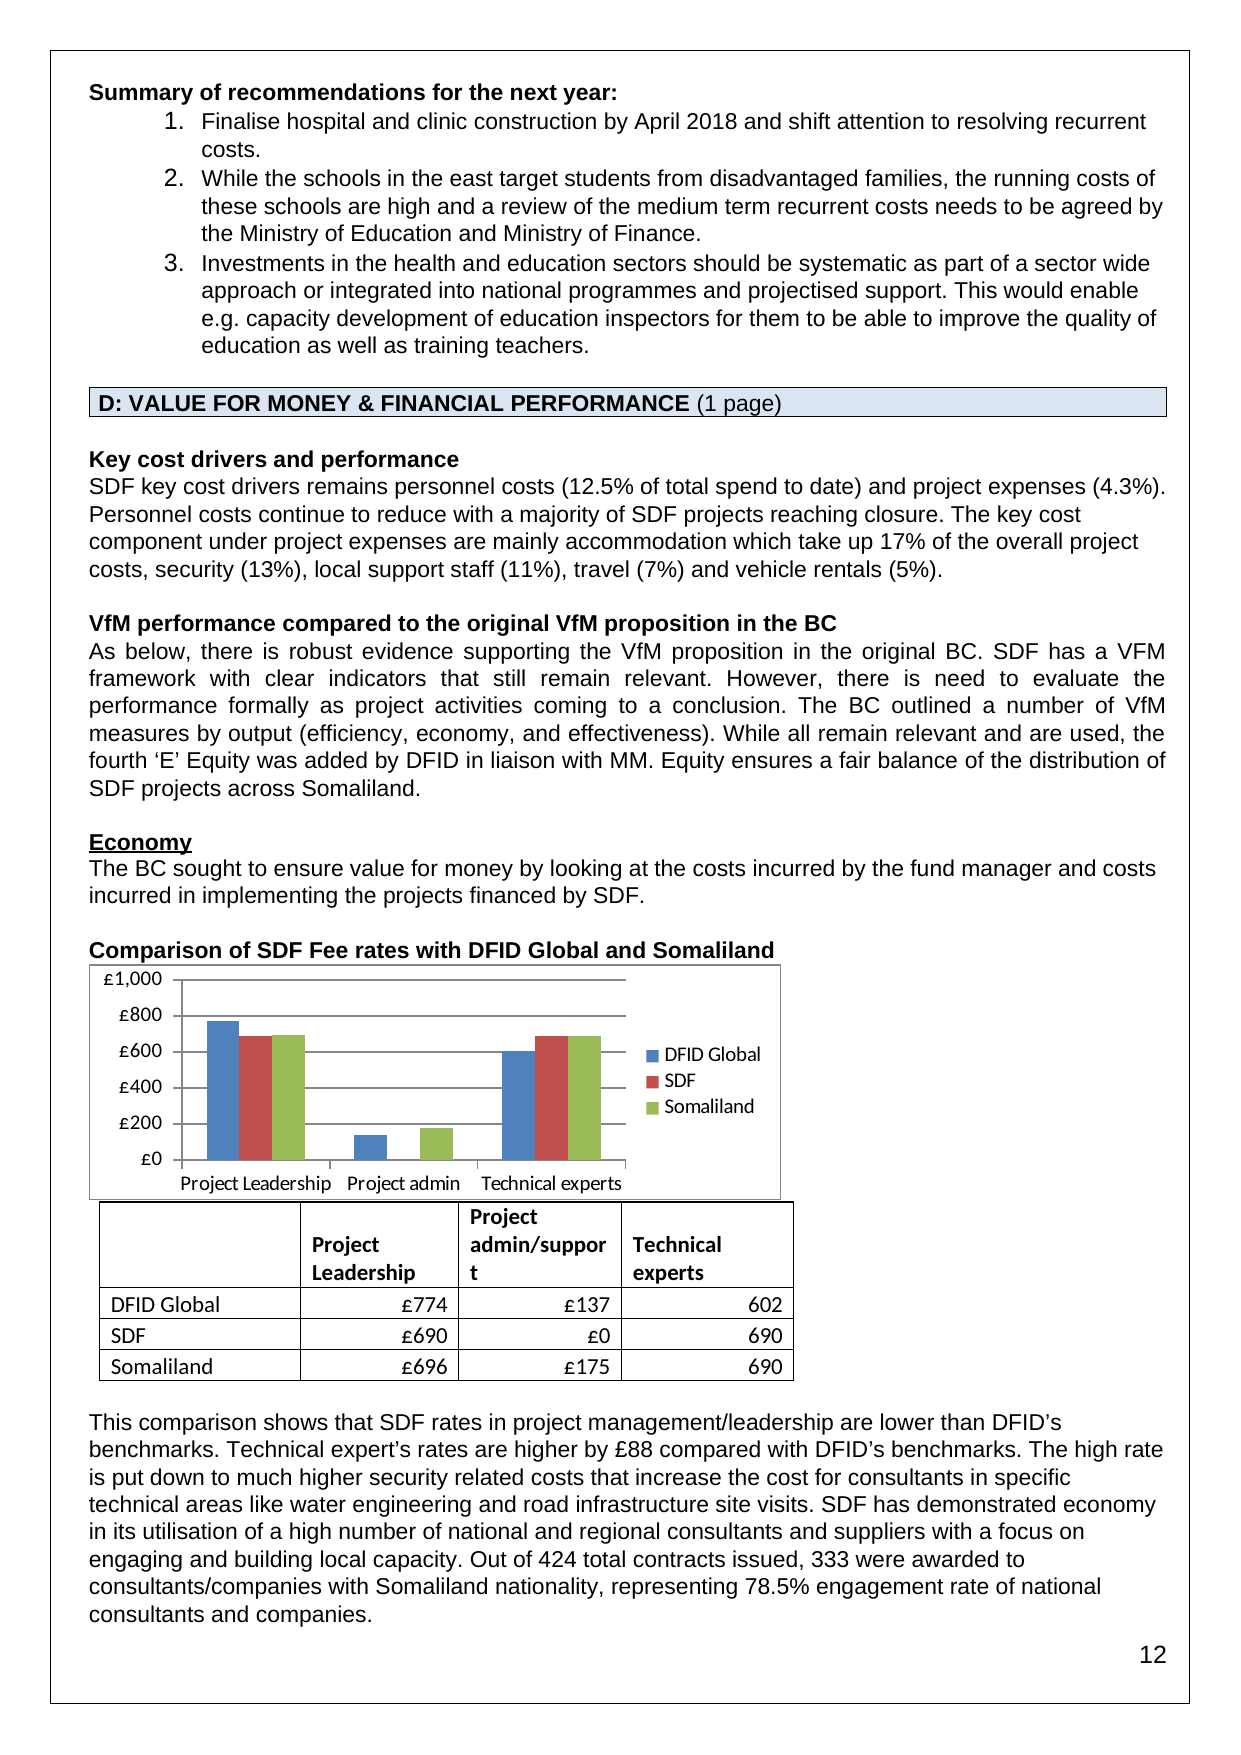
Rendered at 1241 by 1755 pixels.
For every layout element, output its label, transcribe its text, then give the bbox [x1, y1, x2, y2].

table_header Technical experts [622, 1203, 793, 1287]
table_header Project admin/support [459, 1203, 621, 1287]
table_cell Somaliland [100, 1350, 300, 1380]
text Economy [89, 828, 1167, 855]
text This comparison shows that SDF rates in project management/leadership are lower than DFID’s benchmarks. Technical expert’s rates are higher by £88 compared with DFID’s benchmarks. The high rate is put down to much higher security related costs that increase the cost for consultants in specific technical areas like water engineering and road infrastructure site visits. SDF has demonstrated economy in its utilisation of a high number of national and regional consultants and suppliers with a focus on engaging and building local capacity. Out of 424 total contracts issued, 333 were awarded to consultants/companies with Somaliland nationality, representing 78.5% engagement rate of national consultants and companies. [89, 1409, 1167, 1627]
table_cell £0 [459, 1319, 621, 1349]
text SDF key cost drivers remains personnel costs (12.5% of total spend to date) and project expenses (4.3%). Personnel costs continue to reduce with a majority of SDF projects reaching closure. The key cost component under project expenses are mainly accommodation which take up 17% of the overall project costs, security (13%), local support staff (11%), travel (7%) and vehicle rentals (5%). [89, 473, 1167, 582]
table_cell 602 [622, 1288, 793, 1318]
table_cell £774 [301, 1288, 458, 1318]
table_cell £690 [301, 1319, 458, 1349]
list While the schools in the east target students from disadvantaged families, the running costs of these schools are high and a review of the medium term recurrent costs needs to be agreed by the Ministry of Education and Ministry of Finance. [164, 163, 1167, 247]
text Comparison of SDF Fee rates with DFID Global and Somaliland [89, 937, 1167, 963]
table_cell SDF [100, 1319, 300, 1349]
text Key cost drivers and performance [89, 446, 1167, 472]
list Finalise hospital and clinic construction by April 2018 and shift attention to resolving recurrent costs. [164, 106, 1167, 162]
text Summary of recommendations for the next year: [89, 78, 1167, 105]
table_cell £696 [301, 1350, 458, 1380]
table_header [100, 1203, 300, 1287]
table_cell 690 [622, 1319, 793, 1349]
table_cell £175 [459, 1350, 621, 1380]
text As below, there is robust evidence supporting the VfM proposition in the original BC. SDF has a VFM framework with clear indicators that still remain relevant. However, there is need to evaluate the performance formally as project activities coming to a conclusion. The BC outlined a number of VfM measures by output (efficiency, economy, and effectiveness). While all remain relevant and are used, the fourth ‘E’ Equity was added by DFID in liaison with MM. Equity ensures a fair balance of the distribution of SDF projects across Somaliland. [89, 638, 1167, 801]
text The BC sought to ensure value for money by looking at the costs incurred by the fund manager and costs incurred in implementing the projects financed by SDF. [89, 855, 1167, 908]
table_header Project Leadership [301, 1203, 458, 1287]
table_cell DFID Global [100, 1288, 300, 1318]
table_cell £137 [459, 1288, 621, 1318]
subtitle D: VALUE FOR MONEY & FINANCIAL PERFORMANCE (1 page) [90, 388, 1166, 416]
text VfM performance compared to the original VfM proposition in the BC [89, 610, 1167, 637]
table_cell 690 [622, 1350, 793, 1380]
list Investments in the health and education sectors should be systematic as part of a sector wide approach or integrated into national programmes and projectised support. This would enable e.g. capacity development of education inspectors for them to be able to improve the quality of education as well as training teachers. [164, 248, 1167, 358]
